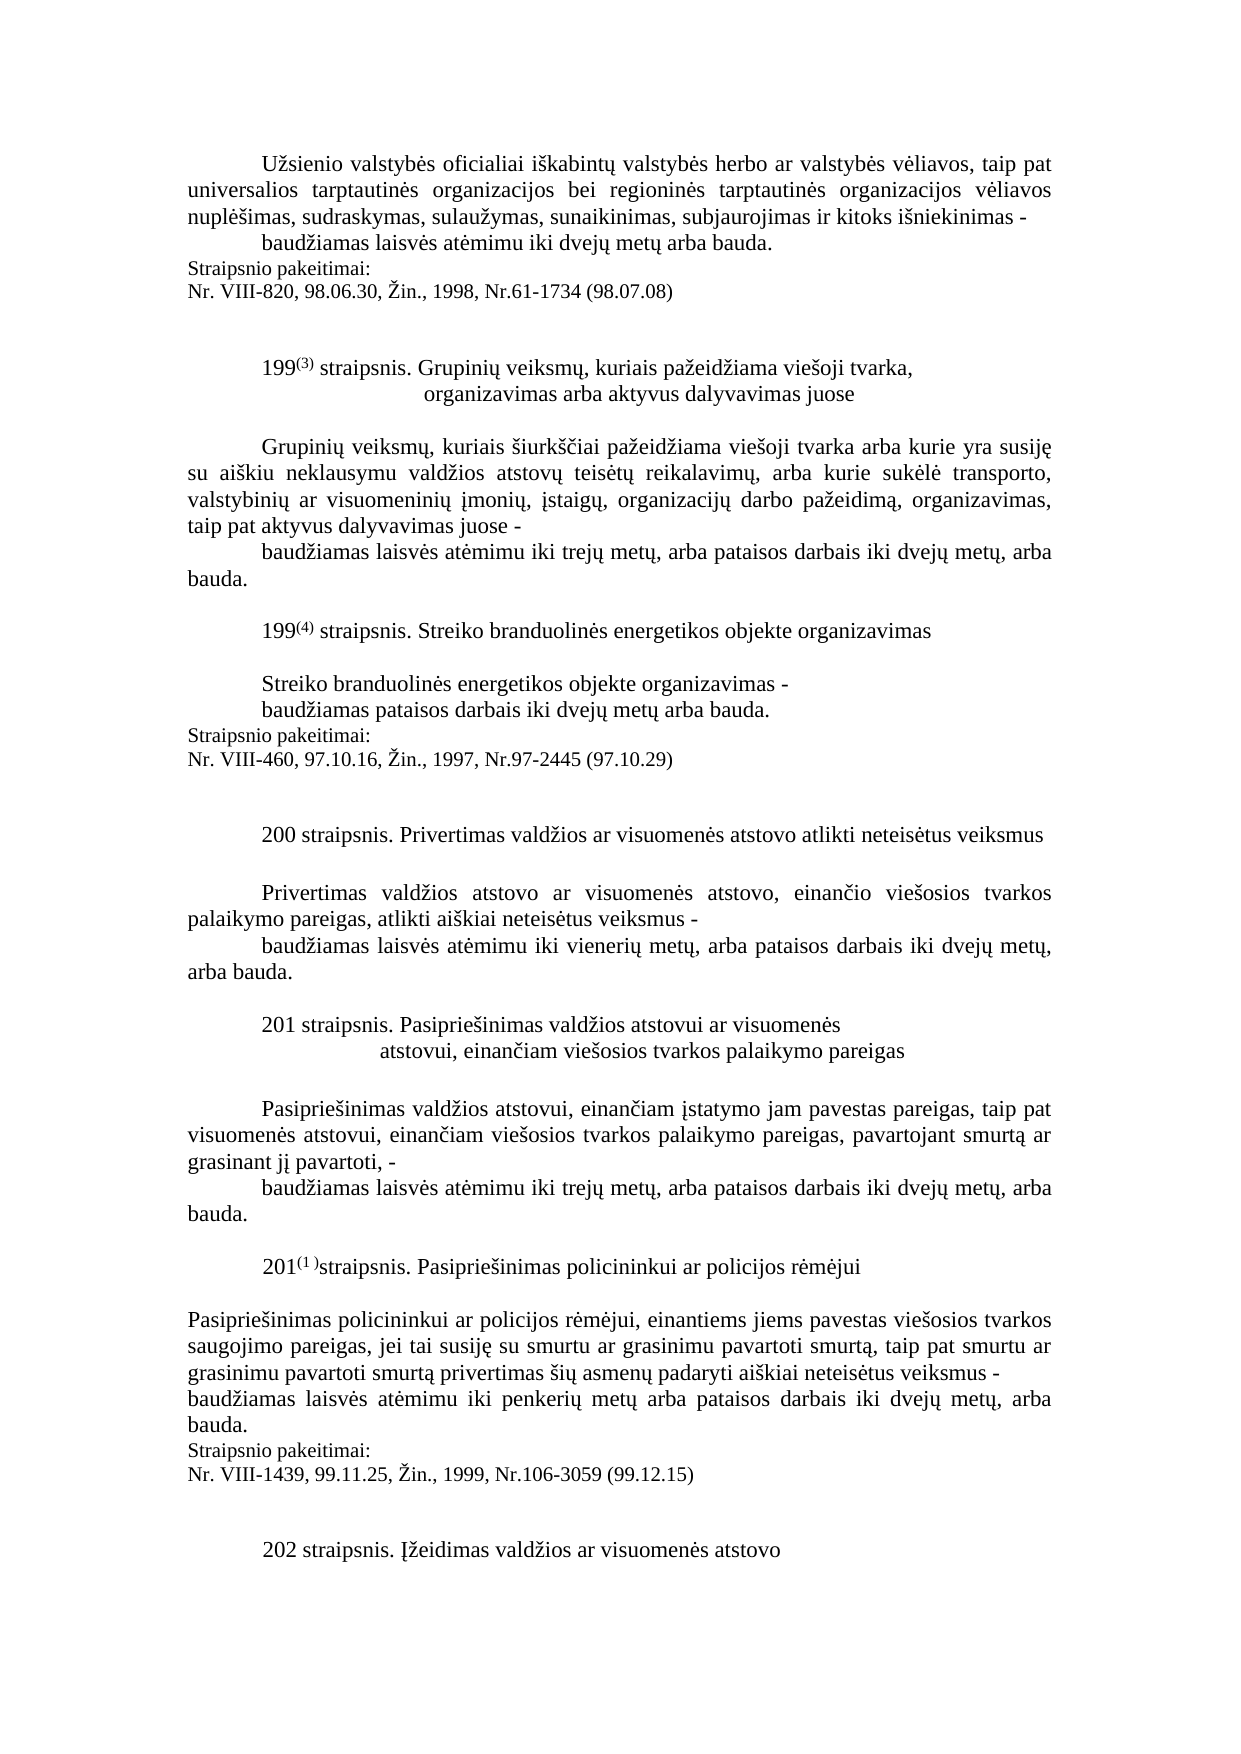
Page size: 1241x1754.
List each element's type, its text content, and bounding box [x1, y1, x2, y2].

text 200 straipsnis. Privertimas valdžios ar visuomenės atstovo atlikti neteisėtus veiksmus [261, 821, 1053, 848]
text Užsienio valstybės oficialiai iškabintų valstybės herbo ar valstybės vėliavos, taip pat universalios tarptautinės organizacijos bei regioninės tarptautinės organizacijos vėliavos nuplėšimas, sudraskymas, sulaužymas, sunaikinimas, subjaurojimas ir kitoks išniekinimas - [187, 150, 1053, 229]
text baudžiamas laisvės atėmimu iki penkerių metų arba pataisos darbais iki dvejų metų, arba bauda. [187, 1385, 1053, 1438]
text Pasipriešinimas valdžios atstovui, einančiam įstatymo jam pavestas pareigas, taip pat visuomenės atstovui, einančiam viešosios tvarkos palaikymo pareigas, pavartojant smurtą ar grasinant jį pavartoti, - [187, 1095, 1053, 1174]
text Straipsnio pakeitimai: [187, 723, 1053, 747]
text Nr. VIII-460, 97.10.16, Žin., 1997, Nr.97-2445 (97.10.29) [187, 747, 1053, 771]
text Streiko branduolinės energetikos objekte organizavimas - [187, 670, 1053, 697]
text baudžiamas laisvės atėmimu iki vienerių metų, arba pataisos darbais iki dvejų metų, arba bauda. [187, 932, 1053, 984]
text Pasipriešinimas policininkui ar policijos rėmėjui, einantiems jiems pavestas viešosios tvarkos saugojimo pareigas, jei tai susiję su smurtu ar grasinimu pavartoti smurtą, taip pat smurtu ar grasinimu pavartoti smurtą privertimas šių asmenų padaryti aiškiai neteisėtus veiksmus - [187, 1306, 1053, 1385]
text 202 straipsnis. Įžeidimas valdžios ar visuomenės atstovo [187, 1536, 1053, 1562]
text baudžiamas laisvės atėmimu iki trejų metų, arba pataisos darbais iki dvejų metų, arba bauda. [187, 538, 1053, 591]
text Straipsnio pakeitimai: [187, 255, 1053, 279]
text baudžiamas pataisos darbais iki dvejų metų arba bauda. [261, 697, 1053, 723]
text Nr. VIII-1439, 99.11.25, Žin., 1999, Nr.106-3059 (99.12.15) [187, 1462, 1053, 1486]
text Privertimas valdžios atstovo ar visuomenės atstovo, einančio viešosios tvarkos palaikymo pareigas, atlikti aiškiai neteisėtus veiksmus - [187, 879, 1053, 932]
text atstovui, einančiam viešosios tvarkos palaikymo pareigas [261, 1037, 1053, 1064]
text 199(4) straipsnis. Streiko branduolinės energetikos objekte organizavimas [187, 617, 1053, 644]
text Straipsnio pakeitimai: [187, 1438, 1053, 1462]
text baudžiamas laisvės atėmimu iki dvejų metų arba bauda. [187, 229, 1053, 255]
text 201(1 )straipsnis. Pasipriešinimas policininkui ar policijos rėmėjui [187, 1253, 1053, 1279]
text Nr. VIII-820, 98.06.30, Žin., 1998, Nr.61-1734 (98.07.08) [187, 279, 1053, 303]
text baudžiamas laisvės atėmimu iki trejų metų, arba pataisos darbais iki dvejų metų, arba bauda. [187, 1174, 1053, 1227]
text organizavimas arba aktyvus dalyvavimas juose [379, 380, 1053, 407]
text Grupinių veiksmų, kuriais šiurkščiai pažeidžiama viešoji tvarka arba kurie yra susiję su aiškiu neklausymu valdžios atstovų teisėtų reikalavimų, arba kurie sukėlė transporto, valstybinių ar visuomeninių įmonių, įstaigų, organizacijų darbo pažeidimą, organizavimas, taip pat aktyvus dalyvavimas juose - [187, 433, 1053, 538]
text 199(3) straipsnis. Grupinių veiksmų, kuriais pažeidžiama viešoji tvarka, [261, 354, 1053, 380]
text 201 straipsnis. Pasipriešinimas valdžios atstovui ar visuomenės [261, 1011, 1053, 1037]
